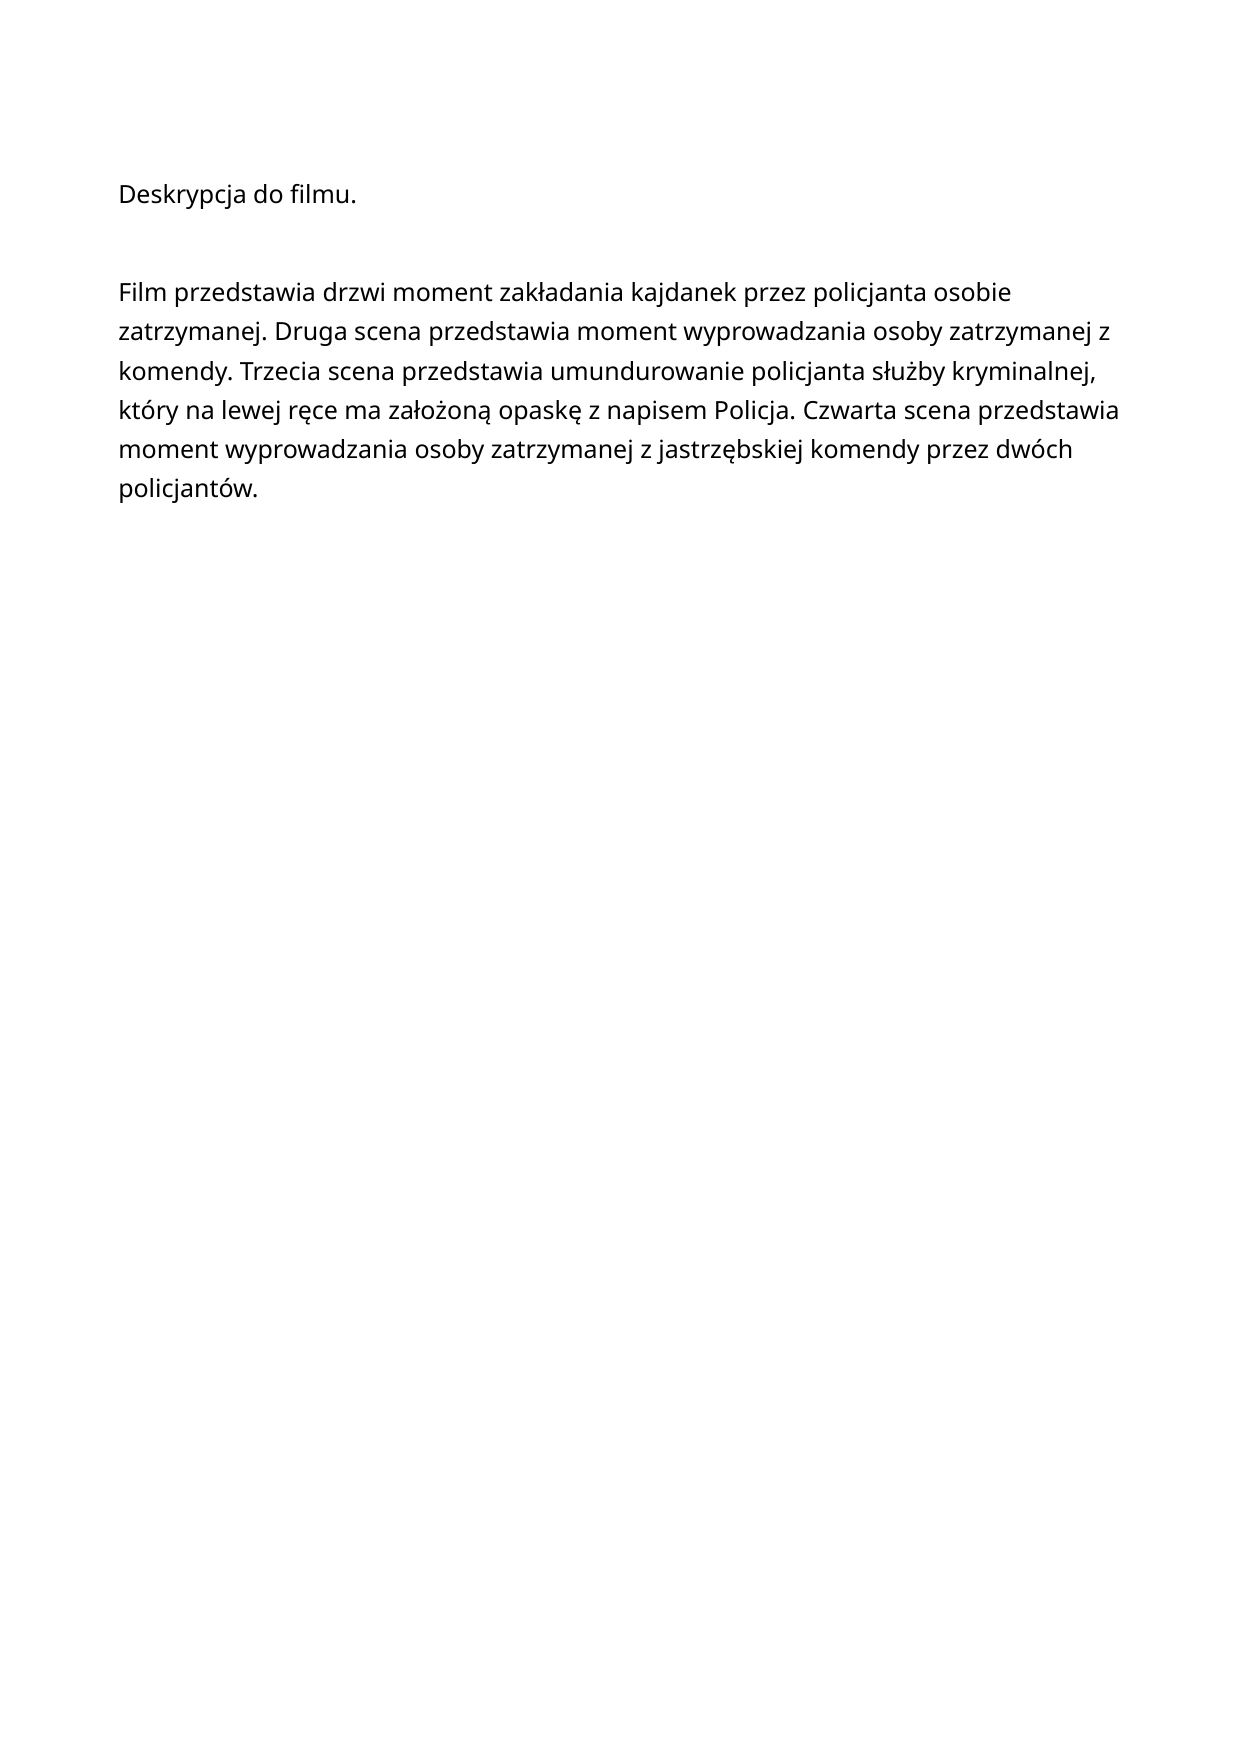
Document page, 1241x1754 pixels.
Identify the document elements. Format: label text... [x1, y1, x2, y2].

text Film przedstawia drzwi moment zakładania kajdanek przez policjanta osobie zatrzymanej. Druga scena przedstawia moment wyprowadzania osoby zatrzymanej z komendy. Trzecia scena przedstawia umundurowanie policjanta służby kryminalnej, który na lewej ręce ma założoną opaskę z napisem Policja. Czwarta scena przedstawia moment wyprowadzania osoby zatrzymanej z jastrzębskiej komendy przez dwóch policjantów. [118, 230, 1122, 505]
text Deskrypcja do filmu. [118, 176, 1122, 210]
